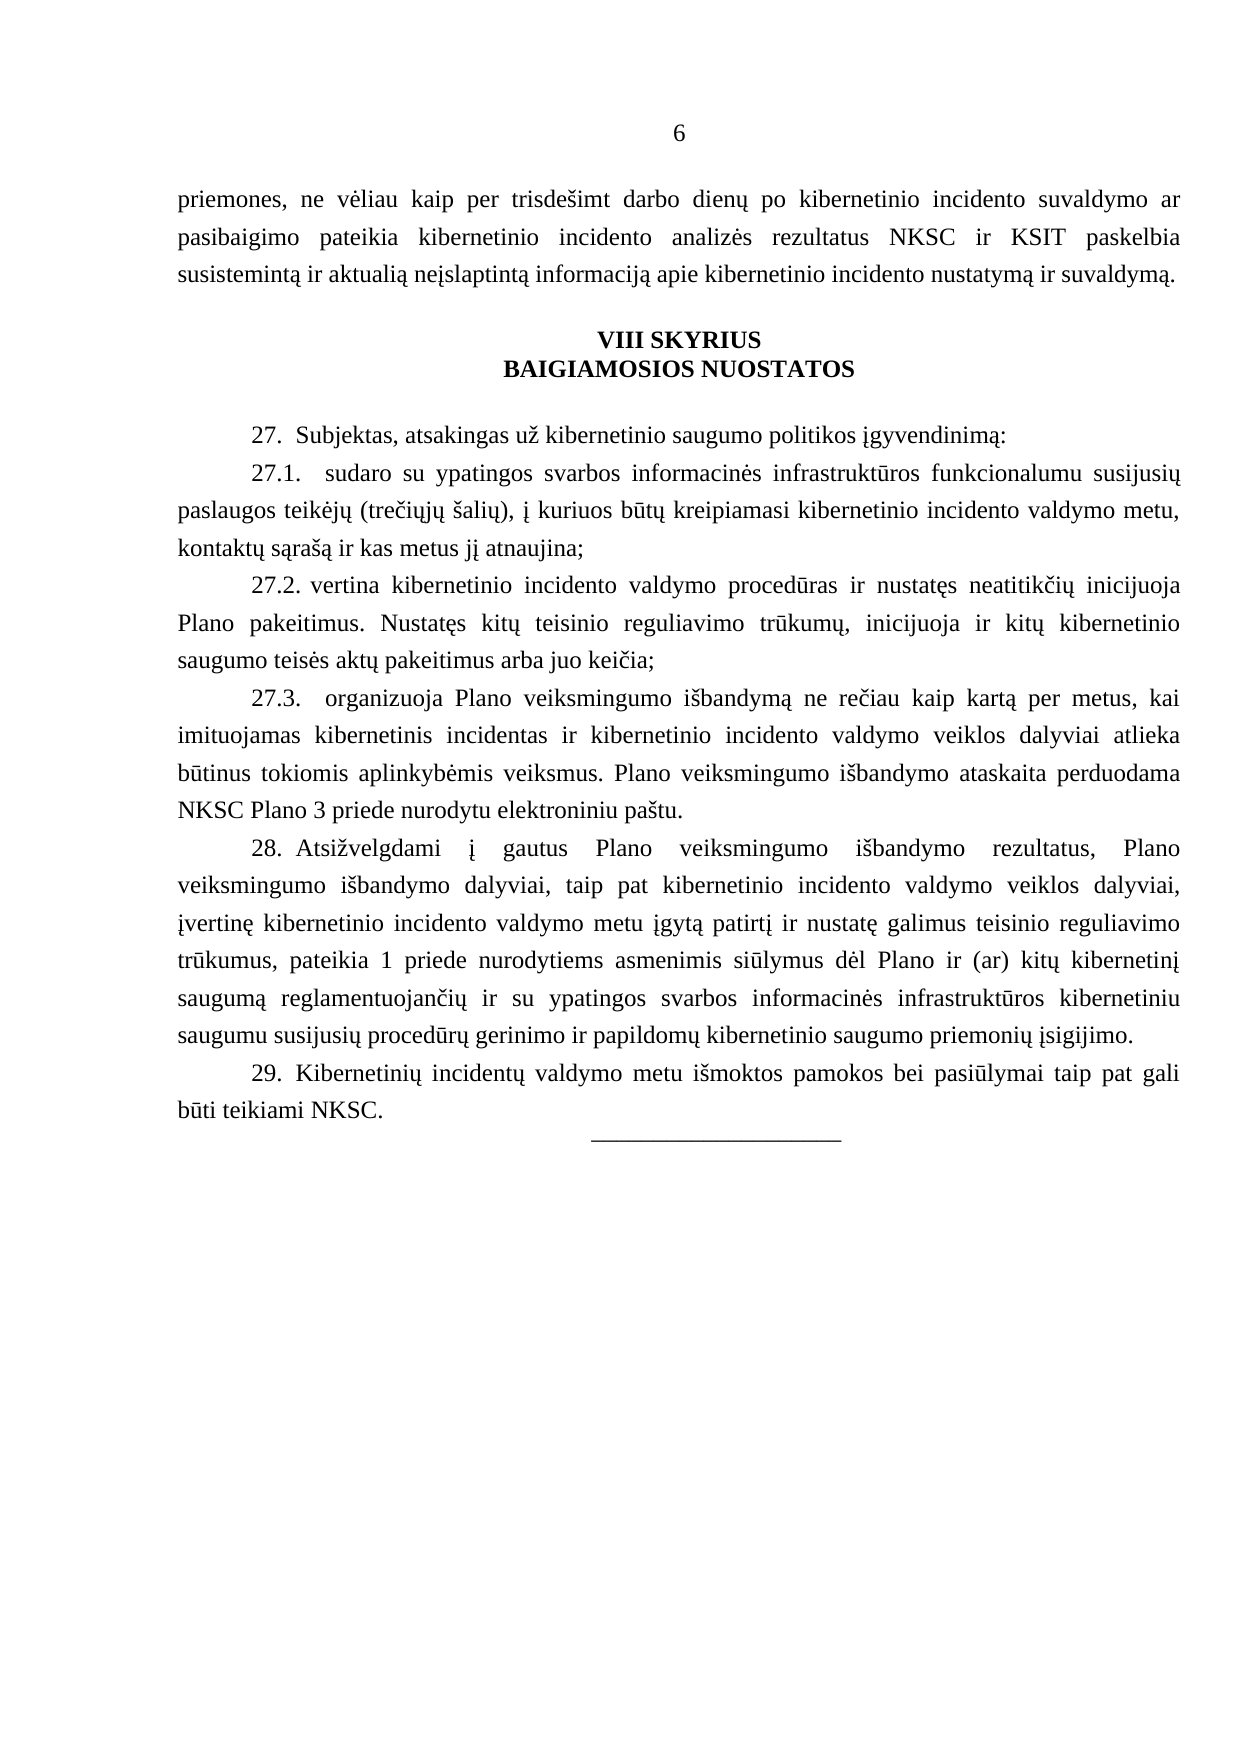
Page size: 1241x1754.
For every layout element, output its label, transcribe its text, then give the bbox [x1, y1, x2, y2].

text 29. Kibernetinių incidentų valdymo metu išmoktos pamokos bei pasiūlymai taip pat gali būti teikiami NKSC. [177, 1049, 1181, 1124]
text –––––––––––––––––––– [177, 1124, 1181, 1153]
text 27.1. sudaro su ypatingos svarbos informacinės infrastruktūros funkcionalumu susijusių paslaugos teikėjų (trečiųjų šalių), į kuriuos būtų kreipiamasi kibernetinio incidento valdymo metu, kontaktų sąrašą ir kas metus jį atnaujina; [177, 449, 1181, 562]
text 28. Atsižvelgdami į gautus Plano veiksmingumo išbandymo rezultatus, Plano veiksmingumo išbandymo dalyviai, taip pat kibernetinio incidento valdymo veiklos dalyviai, įvertinę kibernetinio incidento valdymo metu įgytą patirtį ir nustatę galimus teisinio reguliavimo trūkumus, pateikia 1 priede nurodytiems asmenimis siūlymus dėl Plano ir (ar) kitų kibernetinį saugumą reglamentuojančių ir su ypatingos svarbos informacinės infrastruktūros kibernetiniu saugumu susijusių procedūrų gerinimo ir papildomų kibernetinio saugumo priemonių įsigijimo. [177, 824, 1181, 1049]
text 27.3. organizuoja Plano veiksmingumo išbandymą ne rečiau kaip kartą per metus, kai imituojamas kibernetinis incidentas ir kibernetinio incidento valdymo veiklos dalyviai atlieka būtinus tokiomis aplinkybėmis veiksmus. Plano veiksmingumo išbandymo ataskaita perduodama NKSC Plano 3 priede nurodytu elektroniniu paštu. [177, 674, 1181, 824]
text 27. Subjektas, atsakingas už kibernetinio saugumo politikos įgyvendinimą: [177, 412, 1181, 449]
text priemones, ne vėliau kaip per trisdešimt darbo dienų po kibernetinio incidento suvaldymo ar pasibaigimo pateikia kibernetinio incidento analizės rezultatus NKSC ir KSIT paskelbia susistemintą ir aktualią neįslaptintą informaciją apie kibernetinio incidento nustatymą ir suvaldymą. [177, 176, 1181, 288]
text 27.2. vertina kibernetinio incidento valdymo procedūras ir nustatęs neatitikčių inicijuoja Plano pakeitimus. Nustatęs kitų teisinio reguliavimo trūkumų, inicijuoja ir kitų kibernetinio saugumo teisės aktų pakeitimus arba juo keičia; [177, 562, 1181, 674]
text VIII SKYRIUS [177, 326, 1181, 354]
text BAIGIAMOSIOS NUOSTATOS [177, 354, 1181, 383]
